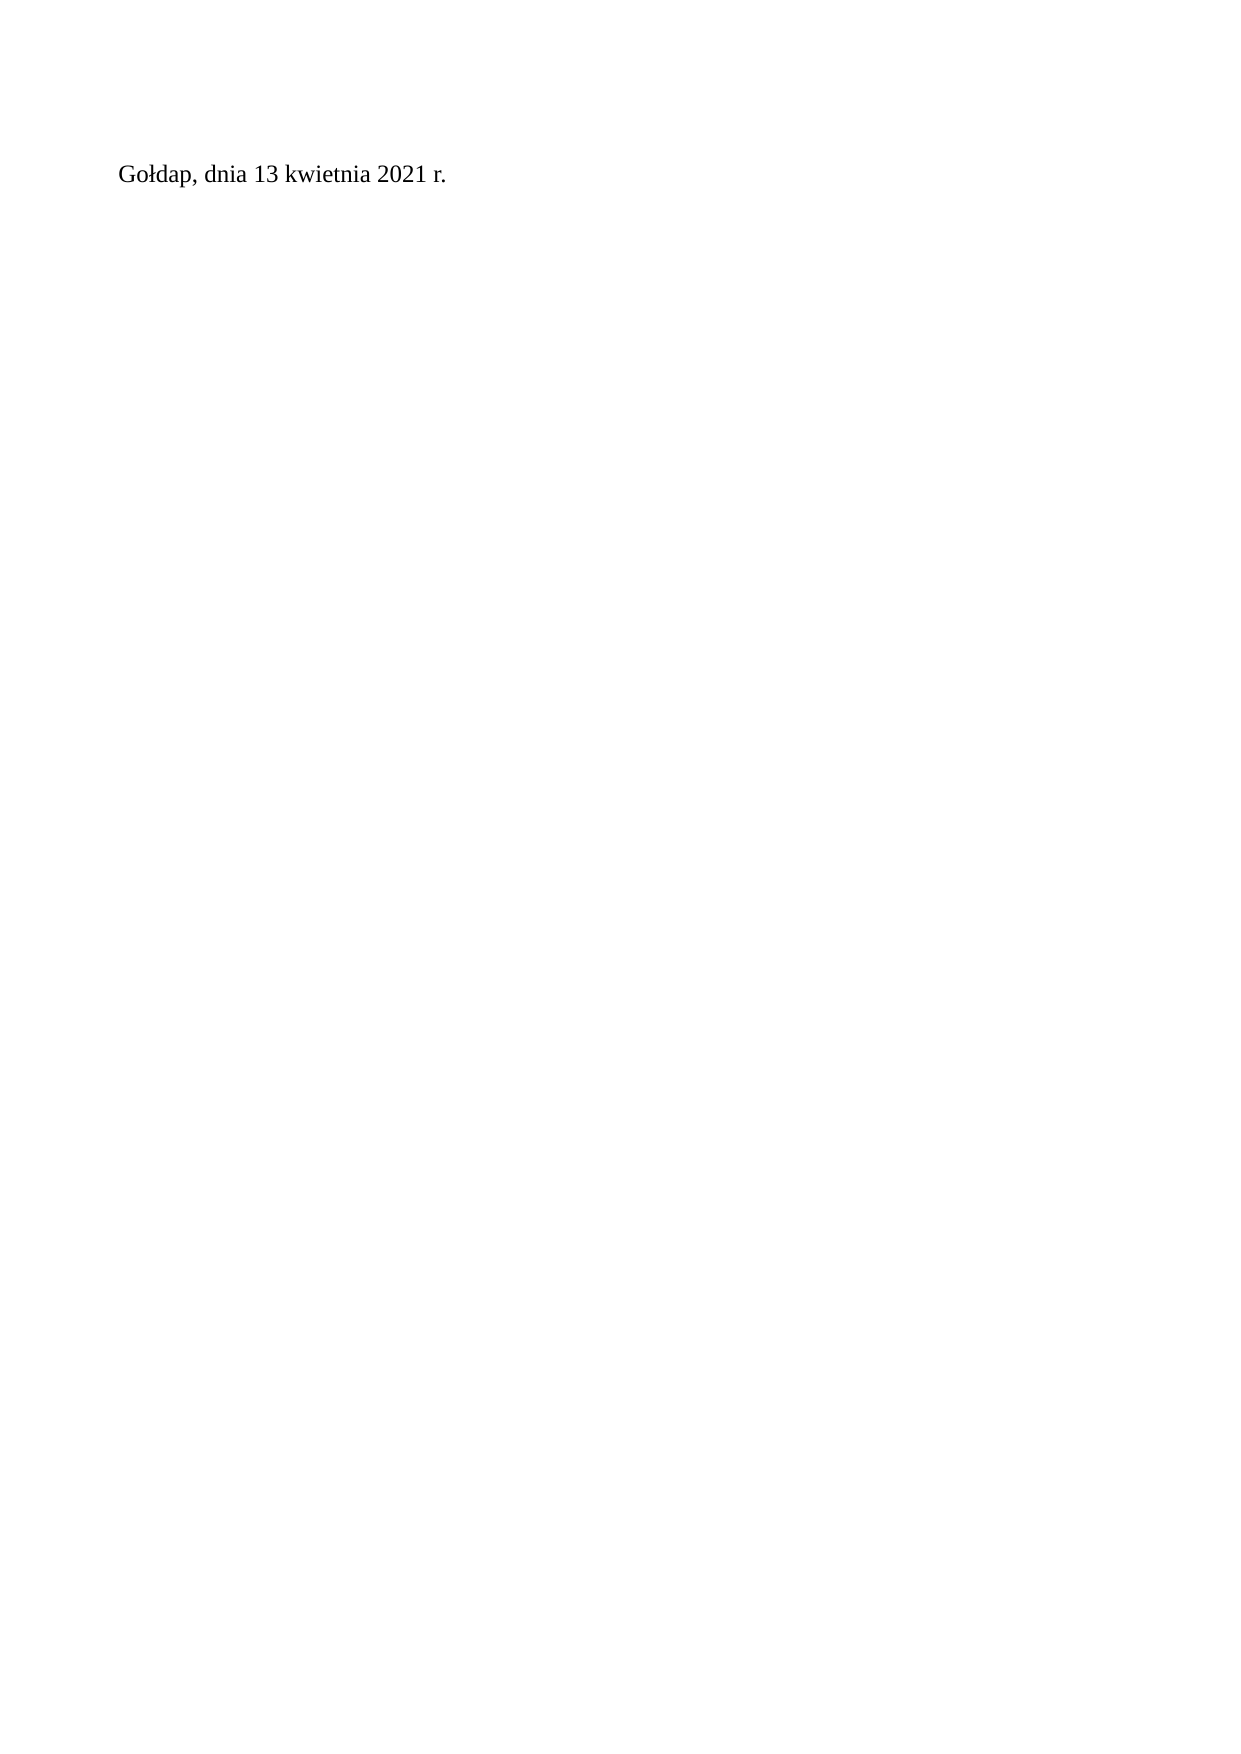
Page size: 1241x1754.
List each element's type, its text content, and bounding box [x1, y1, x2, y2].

text Gołdap, dnia 13 kwietnia 2021 r. [118, 159, 1122, 188]
